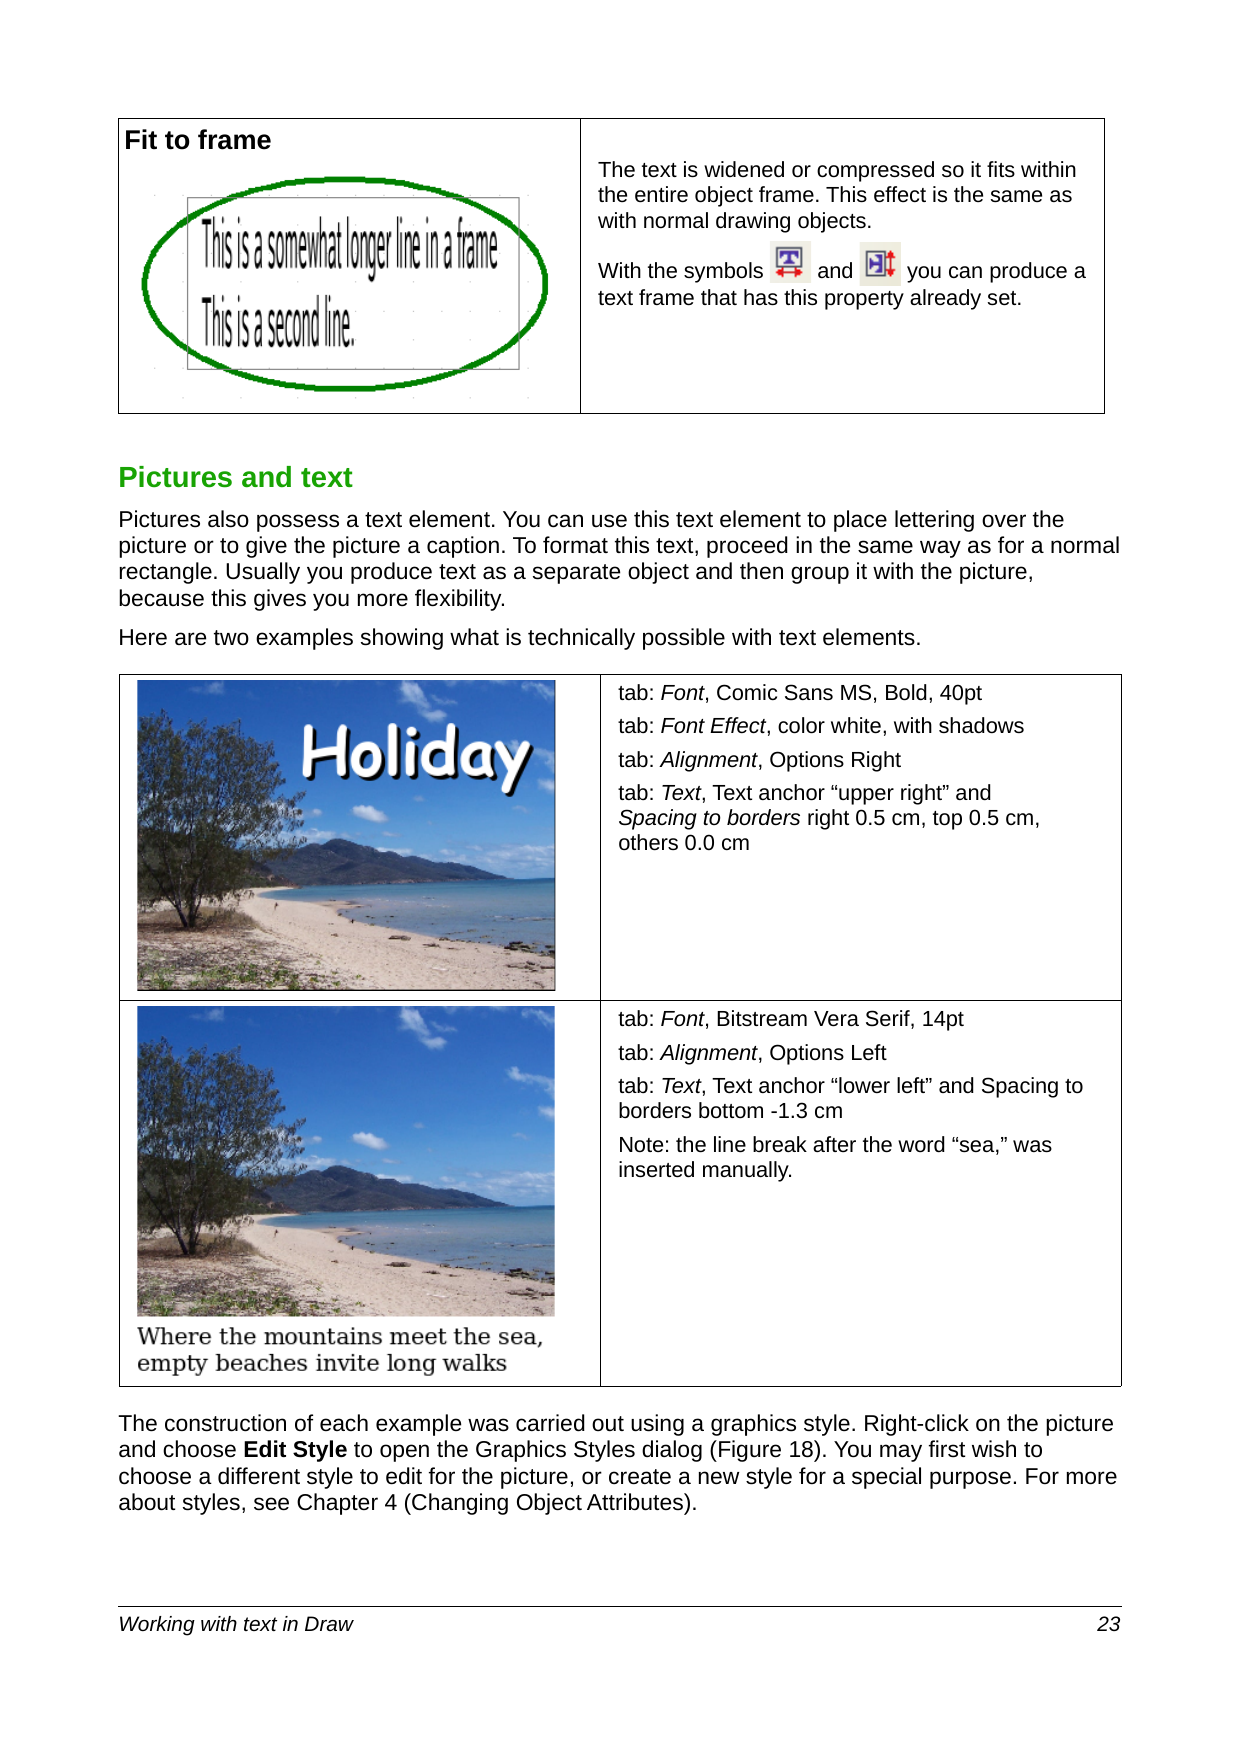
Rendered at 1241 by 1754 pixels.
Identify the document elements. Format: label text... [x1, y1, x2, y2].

table_header tab: Font, Comic Sans MS, Bold, 40pt tab: Font Effect, color white, with shadows tab: Alignment, Options Right tab: Text, Text anchor “upper right” and Spacing to borders right 0.5 cm, top 0.5 cm, others 0.0 cm [601, 675, 1121, 1000]
picture [136, 171, 556, 403]
table_cell Fit to frame [119, 119, 580, 413]
picture [137, 680, 556, 991]
text Here are two examples showing what is technically possible with text elements. [118, 623, 1122, 650]
table_cell tab: Font, Bitstream Vera Serif, 14pt tab: Alignment, Options Left tab: Text, Text anchor “lower left” and Spacing to borders bottom -1.3 cm Note: the line break after the word “sea,” was inserted manually. [601, 1001, 1121, 1386]
text The construction of each example was carried out using a graphics style. Right-click on the picture and choose Edit Style to open the Graphics Styles dialog (Figure 18). You may first wish to choose a different style to edit for the picture, or create a new style for a special purpose. For more about styles, see Chapter 4 (Changing Object Attributes). [118, 1410, 1122, 1515]
picture [769, 241, 812, 283]
picture [859, 242, 901, 286]
subtitle Pictures and text [118, 459, 1122, 493]
table_header [120, 675, 600, 1000]
text Pictures also possess a text element. You can use this text element to place lettering over the picture or to give the picture a caption. To format this text, proceed in the same way as for a normal rectangle. Usually you produce text as a separate object and then group it with the picture, because this gives you more flexibility. [118, 506, 1122, 611]
table_cell [120, 1001, 600, 1386]
table_cell The text is widened or compressed so it fits within the entire object frame. This effect is the same as with normal drawing objects. With the symbols and you can produce a text frame that has this property already set. [581, 119, 1104, 413]
picture [137, 1006, 556, 1377]
